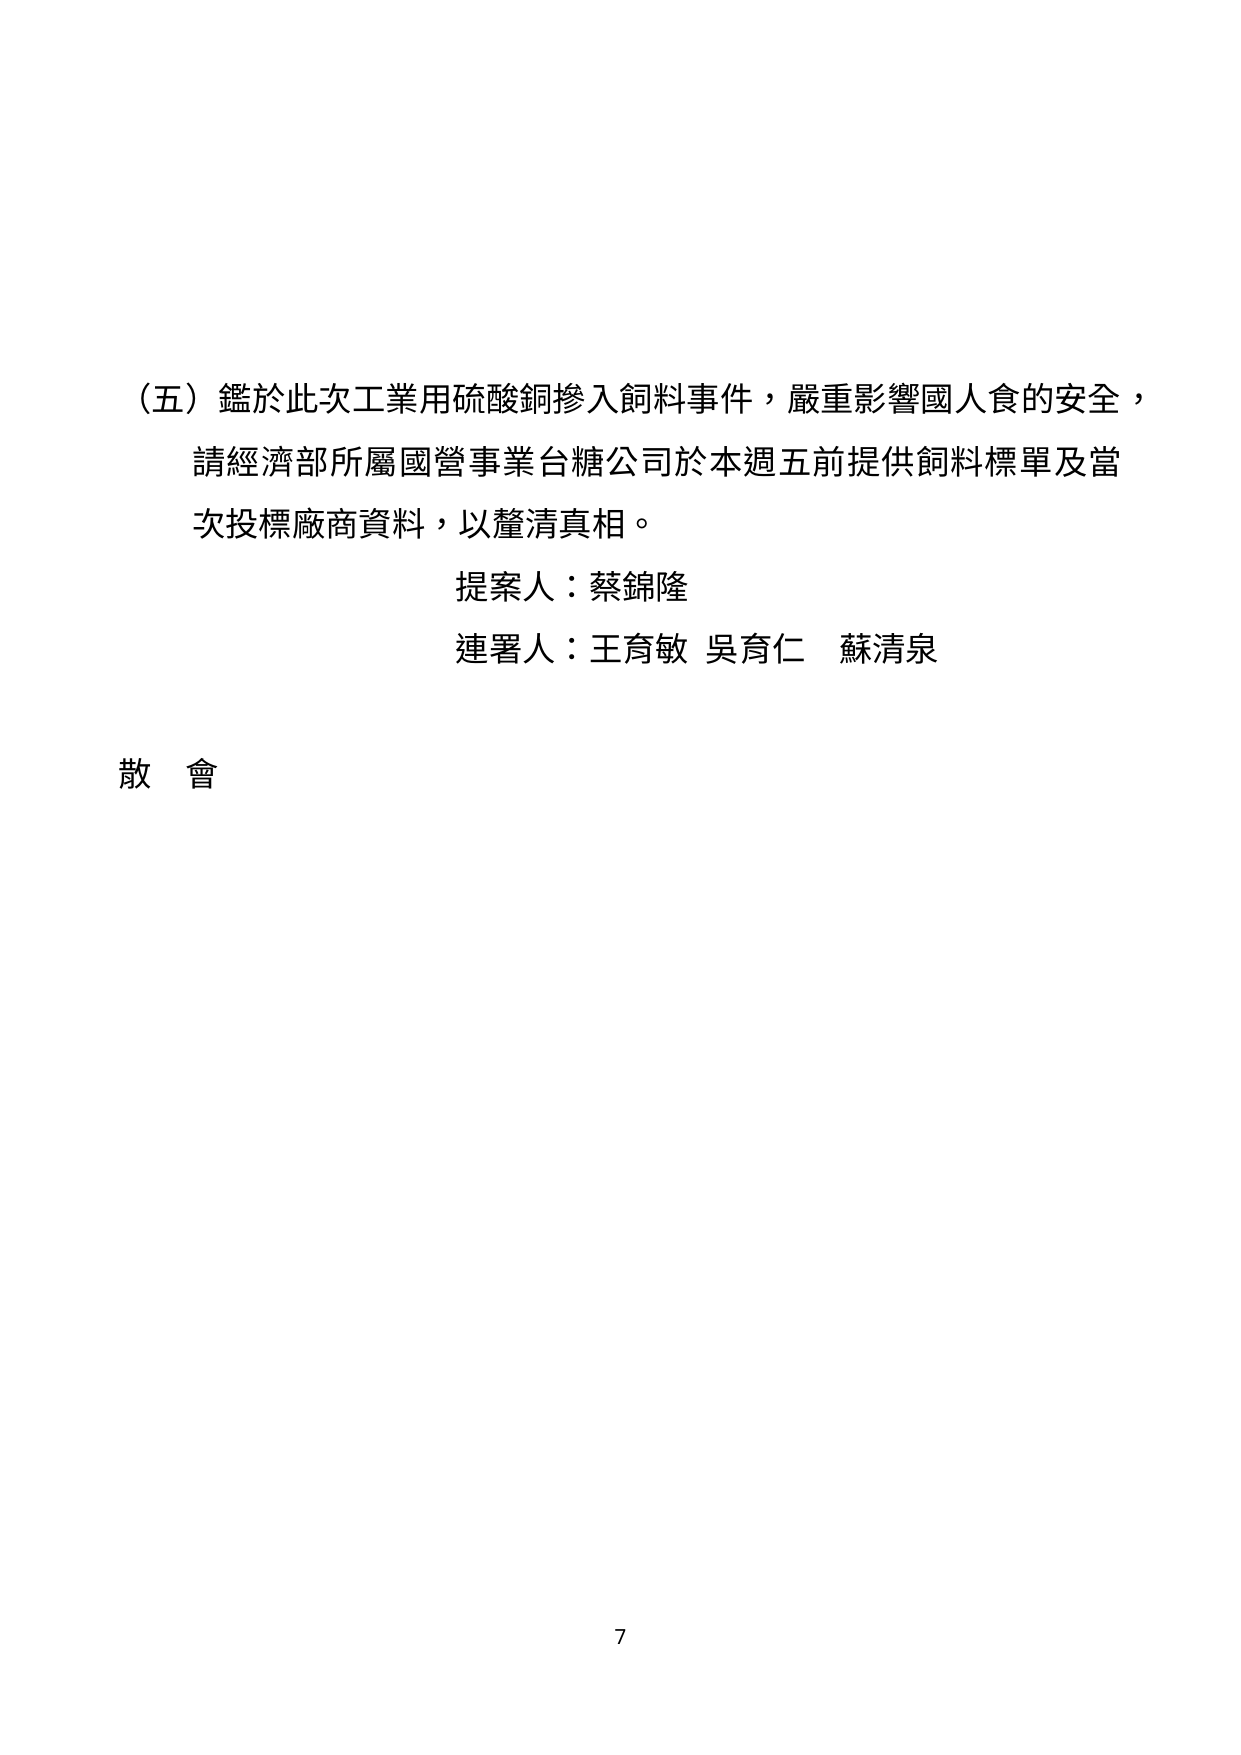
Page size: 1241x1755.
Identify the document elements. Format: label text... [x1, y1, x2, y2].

text 提案人：蔡錦隆 [456, 543, 1122, 606]
text 連署人：王育敏 吳育仁 蘇清泉 [456, 606, 1122, 668]
text （五）鑑於此次工業用硫酸銅摻入飼料事件，嚴重影響國人食的安全，請經濟部所屬國營事業台糖公司於本週五前提供飼料標單及當次投標廠商資料，以釐清真相。 [118, 356, 1122, 543]
text 散 會 [118, 731, 1122, 793]
